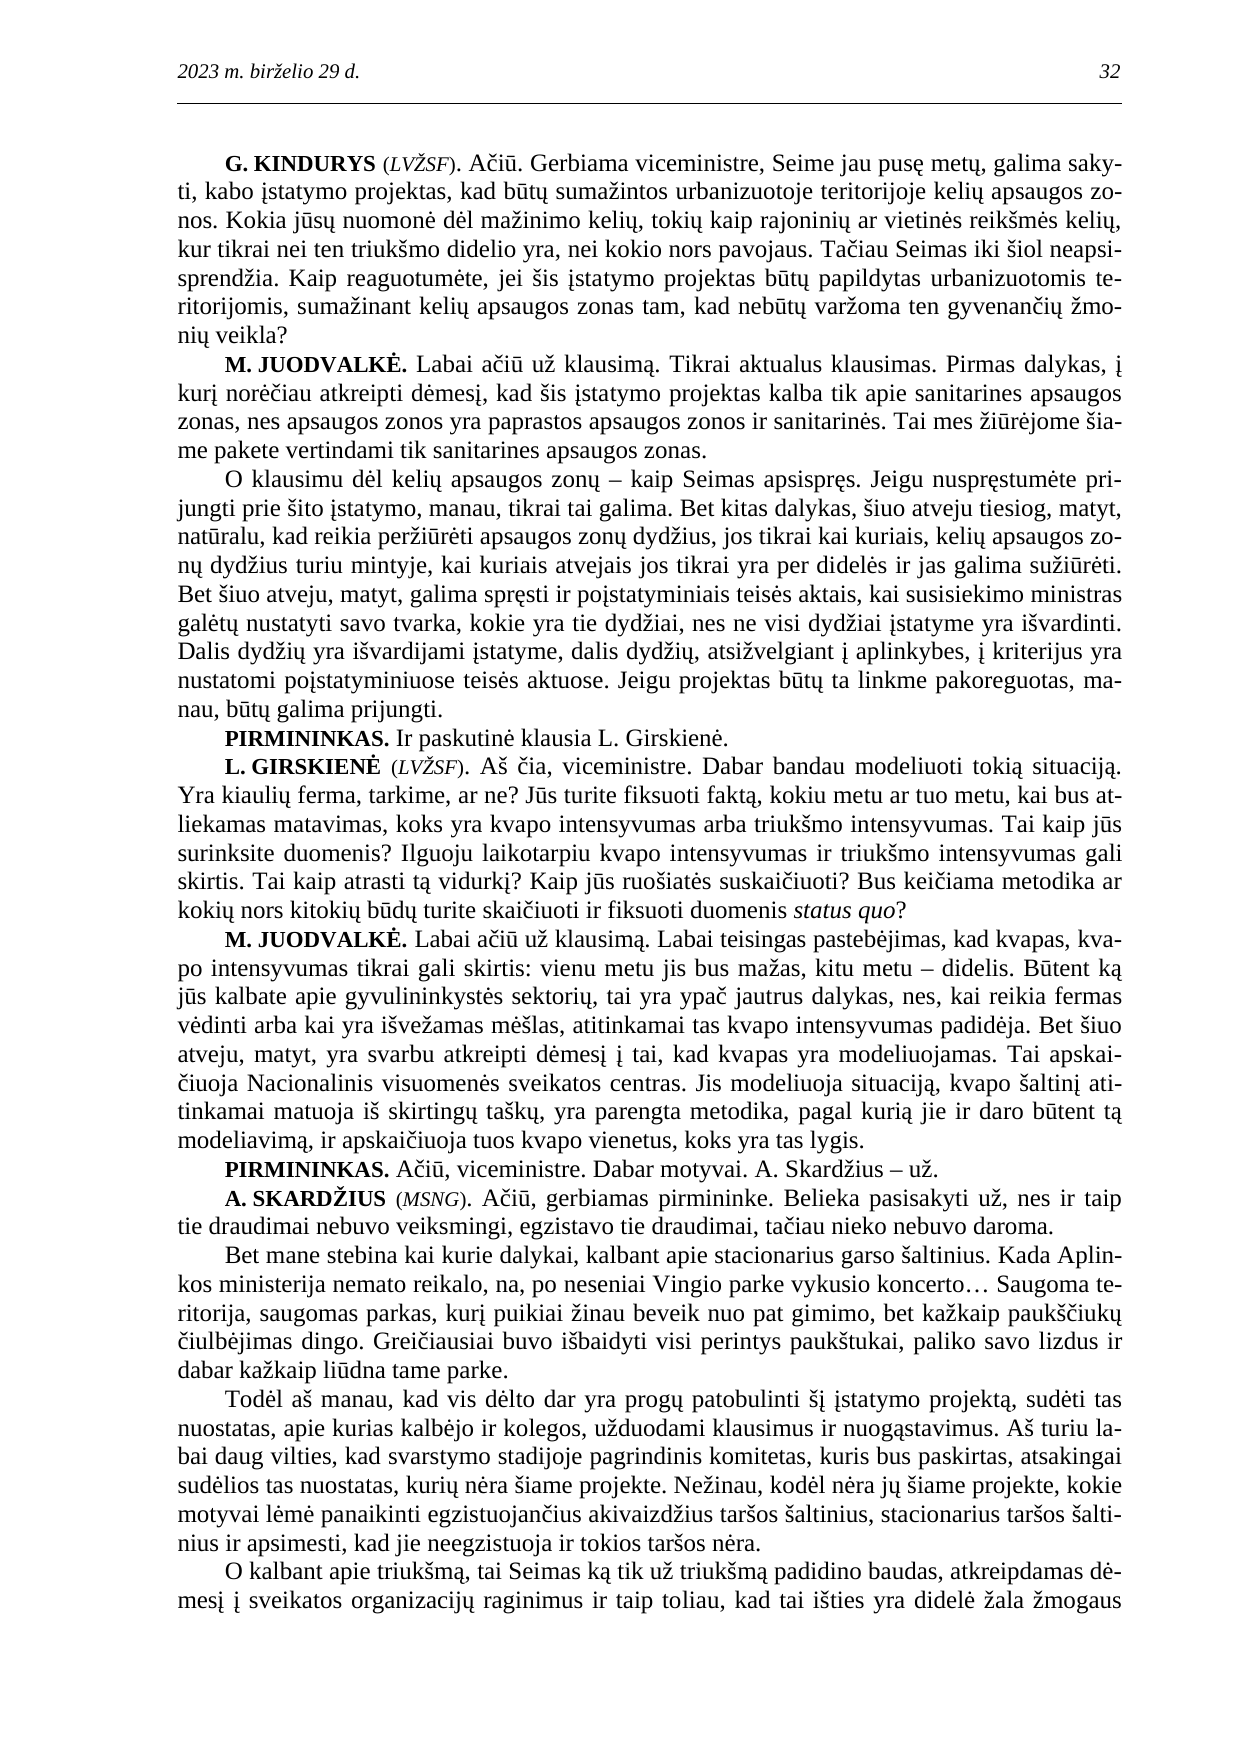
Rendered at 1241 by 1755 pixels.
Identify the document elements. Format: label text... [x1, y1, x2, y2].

text PIRMININKAS. Ačiū, vi­ce­mi­nist­re. Da­bar mo­ty­vai. A. Skar­džius – už. [177, 1154, 1122, 1183]
text A. SKARDŽIUS (MSNG). Ačiū, ger­bia­mas pir­mi­nin­ke. Be­lie­ka pa­si­sa­ky­ti už, nes ir taip tie drau­di­mai ne­bu­vo veiks­min­gi, eg­zis­ta­vo tie drau­di­mai, ta­čiau nie­ko ne­bu­vo da­ro­ma. [177, 1183, 1122, 1240]
text G. KINDURYS (LVŽSF). Ačiū. Ger­bia­ma vi­ce­mi­nist­re, Sei­me jau pu­sę me­tų, ga­li­ma sa­ky­ti, ka­bo įsta­ty­mo pro­jek­tas, kad bū­tų su­ma­žin­tos ur­ba­ni­zuo­to­je te­ri­to­ri­jo­je ke­lių ap­sau­gos zo­nos. Ko­kia jū­sų nuo­mo­nė dėl ma­ži­ni­mo ke­lių, to­kių kaip ra­jo­ni­nių ar vie­ti­nės reikš­mės ke­lių, kur tik­rai nei ten triukš­mo di­de­lio yra, nei ko­kio nors pa­vo­jaus. Ta­čiau Sei­mas iki šiol neap­si­spren­džia. Kaip re­a­guo­tu­mė­te, jei šis įsta­ty­mo pro­jek­tas bū­tų pa­pil­dy­tas ur­ba­ni­zuo­to­mis te­rito­ri­jo­mis, su­ma­ži­nant ke­lių ap­sau­gos zo­nas tam, kad ne­bū­tų var­žo­ma ten gy­ve­nan­čių žmo­nių veik­la? [177, 148, 1122, 349]
text Bet ma­ne ste­bi­na kai ku­rie da­ly­kai, kal­bant apie sta­cio­na­rius gar­so šal­ti­nius. Ka­da Ap­lin­kos mi­nis­te­ri­ja ne­ma­to rei­ka­lo, na, po ne­se­niai Vin­gio par­ke vy­ku­sio kon­cer­to… Sau­go­ma te­ri­to­ri­ja, sau­go­mas par­kas, ku­rį pui­kiai ži­nau be­veik nuo pat gi­mi­mo, bet kaž­kaip paukš­čiu­kų čiul­bė­ji­mas din­go. Grei­čiau­siai bu­vo iš­bai­dy­ti vi­si pe­rin­tys paukš­tu­kai, pa­li­ko sa­vo liz­dus ir da­bar kaž­kaip liūd­na ta­me par­ke. [177, 1240, 1122, 1384]
text O kal­bant apie triukš­mą, tai Sei­mas ką tik už triukš­mą pa­di­di­no bau­das, at­kreip­da­mas dė­me­sį į svei­ka­tos or­ga­ni­za­ci­jų ra­gi­ni­mus ir taip to­liau, kad tai iš­ties yra di­de­lė ža­la žmo­gaus [177, 1556, 1122, 1614]
text M. JUODVALKĖ. La­bai ačiū už klau­si­mą. Tik­rai ak­tu­a­lus klau­si­mas. Pir­mas da­ly­kas, į ku­rį no­rė­čiau at­kreip­ti dė­me­sį, kad šis įsta­ty­mo pro­jek­tas kal­ba tik apie sa­ni­ta­ri­nes ap­sau­gos zo­nas, nes ap­sau­gos zo­nos yra pa­pras­tos ap­sau­gos zo­nos ir sa­ni­ta­ri­nės. Tai mes žiū­rė­jo­me šia­me pa­ke­te ver­tin­da­mi tik sa­ni­ta­ri­nes ap­sau­gos zo­nas. [177, 349, 1122, 464]
text L. GIRSKIENĖ (LVŽSF). Aš čia, vi­ce­mi­nist­re. Da­bar ban­dau mo­de­liuo­ti to­kią si­tu­a­ci­ją. Yra kiau­lių fer­ma, tar­ki­me, ar ne? Jūs tu­ri­te fik­suo­ti fak­tą, ko­kiu me­tu ar tuo me­tu, kai bus at­lie­ka­mas ma­ta­vi­mas, koks yra kva­po in­ten­sy­vu­mas ar­ba triukš­mo in­ten­sy­vu­mas. Tai kaip jūs su­rink­si­te duo­me­nis? Il­guo­ju lai­ko­tar­piu kva­po in­ten­sy­vu­mas ir triukš­mo in­ten­sy­vu­mas ga­li skir­tis. Tai kaip at­ras­ti tą vi­dur­kį? Kaip jūs ruo­šia­tės su­skai­čiuo­ti? Bus kei­čia­ma me­to­di­ka ar ko­kių nors ki­to­kių bū­dų tu­ri­te ­skai­čiuo­ti ir fik­suo­ti duo­me­nis sta­tus quo? [177, 751, 1122, 924]
text PIRMININKAS. Ir pas­ku­ti­nė klau­sia L. Girs­kie­nė. [177, 723, 1122, 751]
text M. JUODVALKĖ. La­bai ačiū už klau­si­mą. La­bai tei­sin­gas pa­ste­bė­ji­mas, kad kva­pas, kva­po in­ten­sy­vu­mas tik­rai ga­li skir­tis: vie­nu me­tu jis bus ma­žas, ki­tu me­tu – di­de­lis. Bū­tent ką jūs kal­ba­te apie gy­vu­li­nin­kys­tės sek­to­rių, tai yra ypač jaut­rus da­ly­kas, nes, kai rei­kia fer­mas vė­din­ti ar­ba kai yra iš­ve­ža­mas mėš­las, ati­tin­ka­mai tas kva­po in­ten­sy­vu­mas pa­di­dė­ja. Bet šiuo at­ve­ju, ma­tyt, yra svar­bu at­kreip­ti dė­me­sį į tai, kad kva­pas yra mo­de­liuo­ja­mas. Tai ap­skai­čiuo­ja Na­cio­na­li­nis vi­suo­me­nės svei­ka­tos cen­tras. Jis mo­de­liuo­ja si­tu­a­ci­ją, kva­po šal­ti­nį ati­tin­ka­mai ma­tuo­ja iš skir­tin­gų taš­kų, yra pa­reng­ta me­to­di­ka, pa­gal ku­rią jie ir da­ro bū­tent tą mo­de­lia­vi­mą, ir ap­skai­čiuo­ja tuos kva­po vie­ne­tus, koks yra tas ly­gis. [177, 924, 1122, 1154]
text O klau­si­mu dėl ke­lių ap­sau­gos zo­nų – kaip Sei­mas ap­si­spręs. Jei­gu nu­spręs­tu­mė­te pri­jung­ti prie ši­to įsta­ty­mo, ma­nau, tik­rai tai ga­li­ma. Bet ki­tas da­ly­kas, šiuo at­ve­ju tie­siog, ma­tyt, na­tū­ra­lu, kad rei­kia per­žiū­rė­ti ap­sau­gos zo­nų dy­džius, jos tik­rai kai ku­riais, ke­lių ap­sau­gos zo­nų dy­džius tu­riu min­ty­je, kai ku­riais at­ve­jais jos tik­rai yra per di­de­lės ir jas ga­li­ma su­žiū­rė­ti. Bet šiuo at­ve­ju, ma­tyt, ga­li­ma spręs­ti ir po­įsta­ty­mi­niais tei­sės ak­tais, kai su­si­sie­ki­mo mi­nist­ras ga­lė­tų nu­sta­ty­ti sa­vo tvar­ka, ko­kie yra tie dy­džiai, nes ne vi­si dy­džiai įsta­ty­me yra iš­var­din­ti. Da­lis dy­džių yra iš­var­di­ja­mi įsta­ty­me, da­lis dy­džių, at­si­žvel­giant į ap­lin­ky­bes, į kri­te­ri­jus yra nu­sta­to­mi po­įsta­ty­mi­niuo­se tei­sės ak­tuo­se. Jei­gu pro­jek­tas bū­tų ta lin­kme pa­ko­re­guo­tas, ma­nau, bū­tų ga­li­ma pri­jung­ti. [177, 464, 1122, 723]
text To­dėl aš ma­nau, kad vis dėl­to dar yra pro­gų pa­to­bu­lin­ti šį įsta­ty­mo pro­jek­tą, su­dė­ti tas nuo­sta­tas, apie ku­rias kal­bė­jo ir ko­le­gos, už­duo­da­mi klau­si­mus ir nuo­gąs­ta­vi­mus. Aš tu­riu la­bai daug vil­ties, kad svars­ty­mo sta­di­jo­je pa­grin­di­nis ko­mi­te­tas, ku­ris bus pa­skir­tas, at­sa­kin­gai su­dė­lios tas nuo­sta­tas, ku­rių nė­ra šia­me pro­jek­te. Ne­ži­nau, ko­dėl nė­ra jų šia­me pro­jek­te, ko­kie mo­ty­vai lė­mė pa­nai­kin­ti eg­zis­tuo­jan­čius aki­vaiz­džius tar­šos šal­ti­nius, sta­cio­na­rius tar­šos šal­ti­nius ir ap­si­mes­ti, kad jie ne­eg­zis­tuo­ja ir to­kios tar­šos nė­ra. [177, 1384, 1122, 1556]
